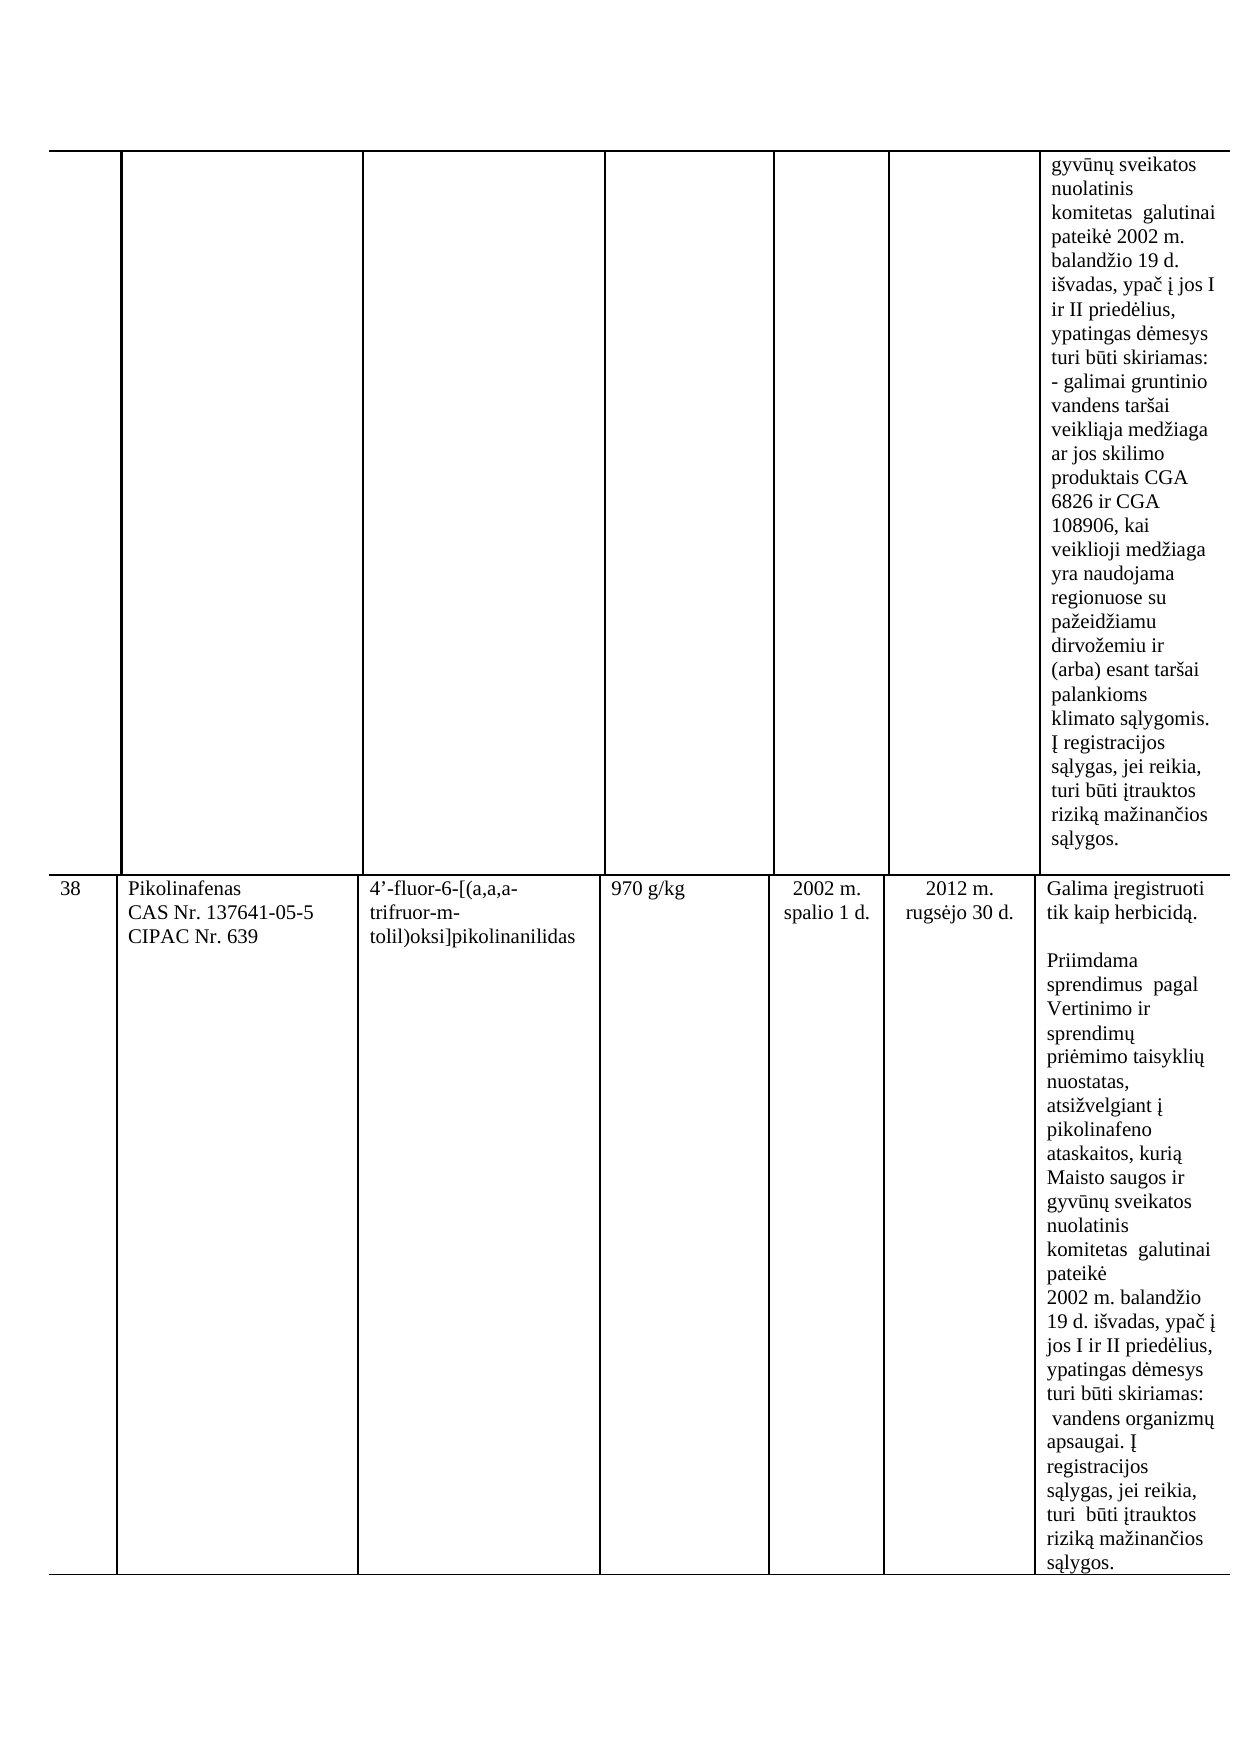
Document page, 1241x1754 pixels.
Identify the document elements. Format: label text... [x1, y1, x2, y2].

table_cell 38 [49, 876, 116, 1574]
table_cell [890, 152, 1039, 874]
table_cell gyvūnų sveikatos nuolatinis komitetas galutinai pateikė 2002 m. balandžio 19 d. išvadas, ypač į jos I ir II priedėlius, ypatingas dėmesys turi būti skiriamas: - galimai gruntinio vandens taršai veikliąja medžiaga ar jos skilimo produktais CGA 6826 ir CGA 108906, kai veiklioji medžiaga yra naudojama regionuose su pažeidžiamu dirvožemiu ir (arba) esant taršai palankioms klimato sąlygomis. Į registracijos sąlygas, jei reikia, turi būti įtrauktos riziką mažinančios sąlygos. [1041, 152, 1230, 874]
table_cell [49, 152, 120, 874]
table_cell Pikolinafenas CAS Nr. 137641-05-5 CIPAC Nr. 639 [118, 876, 357, 1574]
table_cell 970 g/kg [601, 876, 768, 1574]
table_cell Galima įregistruoti tik kaip herbicidą. Priimdama sprendimus pagal Vertinimo ir sprendimų priėmimo taisyklių nuostatas, atsižvelgiant į pikolinafeno ataskaitos, kurią Maisto saugos ir gyvūnų sveikatos nuolatinis komitetas galutinai pateikė 2002 m. balandžio 19 d. išvadas, ypač į jos I ir II priedėlius, ypatingas dėmesys turi būti skiriamas: vandens organizmų apsaugai. Į registracijos sąlygas, jei reikia, turi būti įtrauktos riziką mažinančios sąlygos. [1036, 876, 1230, 1574]
table_cell 4’-fluor-6-[(a,a,a- trifruor-m- tolil)oksi]pikolinanilidas [359, 876, 599, 1574]
table_cell [123, 152, 362, 874]
table_cell [606, 152, 773, 874]
table_cell 2002 m. spalio 1 d. [770, 876, 883, 1574]
table_cell [775, 152, 888, 874]
table_cell 2012 m. rugsėjo 30 d. [885, 876, 1034, 1574]
table_cell [364, 152, 604, 874]
